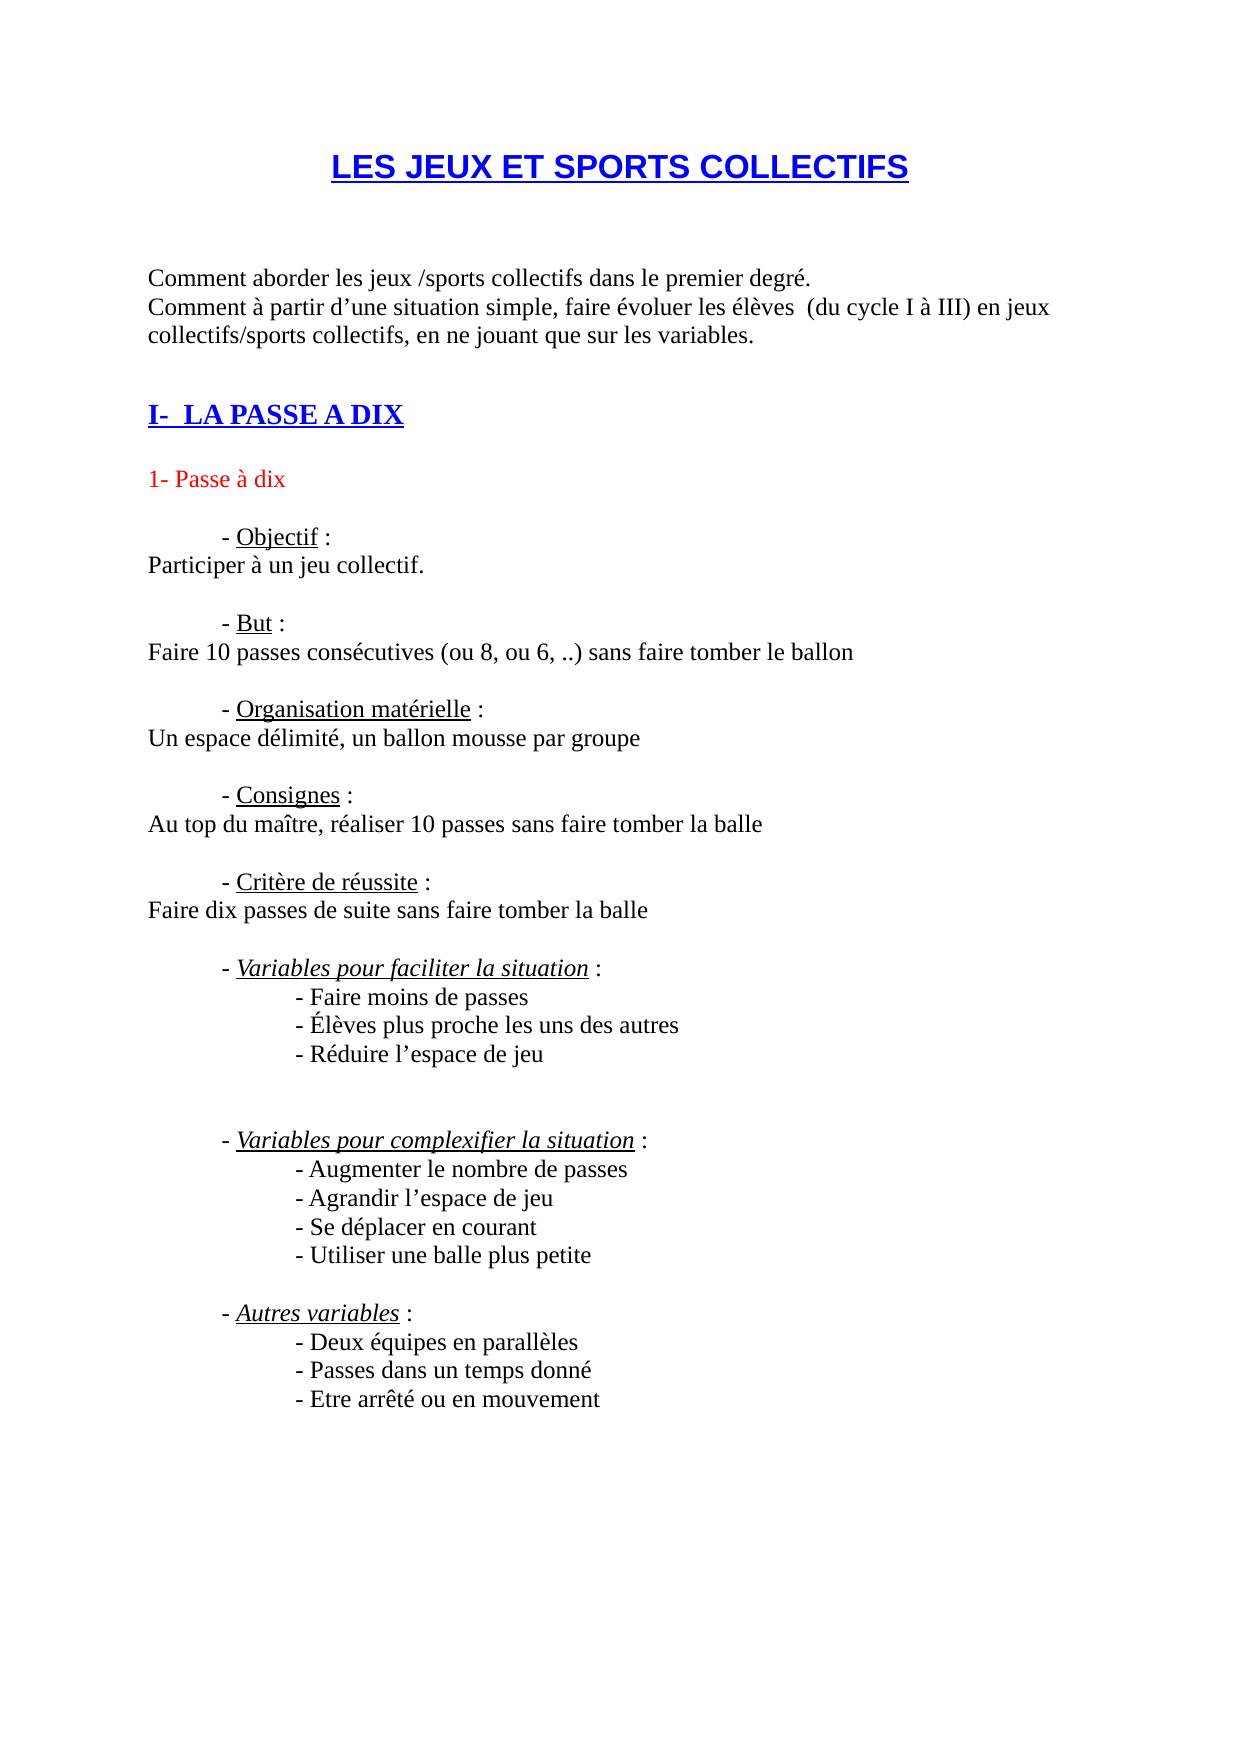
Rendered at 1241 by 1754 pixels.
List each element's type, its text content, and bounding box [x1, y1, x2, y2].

text 1- Passe à dix [148, 464, 1093, 493]
text - Deux équipes en parallèles [148, 1327, 1093, 1355]
text - Variables pour faciliter la situation : [148, 953, 1093, 982]
text Comment aborder les jeux /sports collectifs dans le premier degré. [148, 263, 1093, 292]
text Faire 10 passes consécutives (ou 8, ou 6, ..) sans faire tomber le ballon [148, 637, 1093, 665]
text - Faire moins de passes [148, 982, 1093, 1010]
text Au top du maître, réaliser 10 passes sans faire tomber la balle [148, 809, 1093, 838]
text - Utiliser une balle plus petite [148, 1240, 1093, 1269]
text Un espace délimité, un ballon mousse par groupe [148, 723, 1093, 752]
text - Passes dans un temps donné [148, 1355, 1093, 1384]
text LES JEUX ET SPORTS COLLECTIFS [148, 148, 1093, 186]
text - Réduire l’espace de jeu [148, 1039, 1093, 1068]
text - Etre arrêté ou en mouvement [148, 1384, 1093, 1413]
text - Augmenter le nombre de passes [148, 1154, 1093, 1183]
text - Se déplacer en courant [148, 1212, 1093, 1240]
text - Agrandir l’espace de jeu [148, 1183, 1093, 1212]
text Faire dix passes de suite sans faire tomber la balle [148, 895, 1093, 924]
text - But : [148, 608, 1093, 637]
text - Organisation matérielle : [148, 694, 1093, 723]
text Participer à un jeu collectif. [148, 550, 1093, 579]
text - Variables pour complexifier la situation : [148, 1125, 1093, 1154]
text - Consignes : [148, 780, 1093, 809]
text - Objectif : [148, 522, 1093, 550]
text - Autres variables : [148, 1298, 1093, 1327]
text I- LA PASSE A DIX [148, 397, 1093, 431]
text - Critère de réussite : [148, 867, 1093, 895]
text Comment à partir d’une situation simple, faire évoluer les élèves (du cycle I à III) en jeux collectifs/sports collectifs, en ne jouant que sur les variables. [148, 292, 1093, 349]
text - Élèves plus proche les uns des autres [148, 1010, 1093, 1039]
